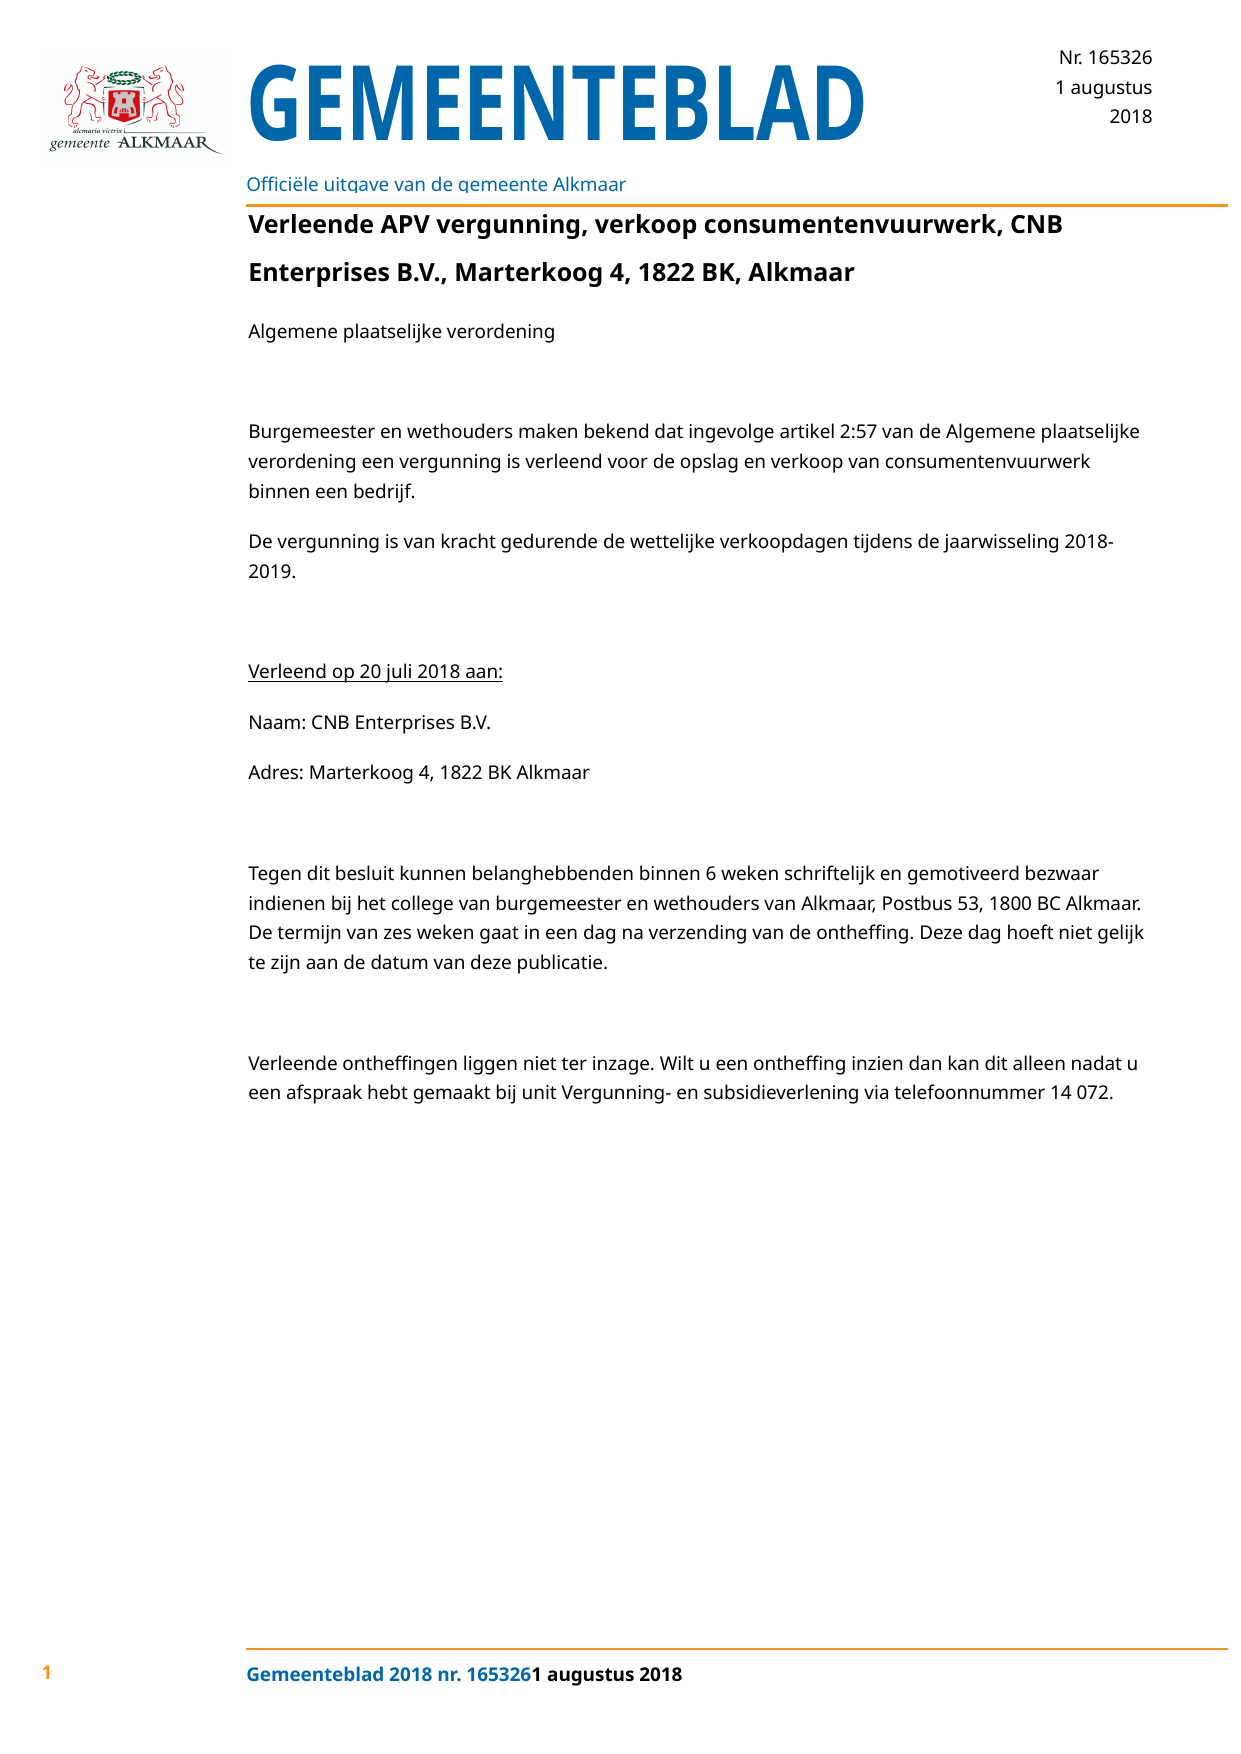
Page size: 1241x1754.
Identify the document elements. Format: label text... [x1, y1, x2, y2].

text Burgemeester en wethouders maken bekend dat ingevolge artikel 2:57 van de Algemene plaatselijke verordening een vergunning is verleend voor de opslag en verkoop van consumentenvuurwerk binnen een bedrijf. [248, 419, 1152, 504]
picture [41, 47, 231, 172]
text Naam: CNB Enterprises B.V. [248, 709, 1152, 735]
text Verleende APV vergunning, verkoop consumentenvuurwerk, CNB Enterprises B.V., Marterkoog 4, 1822 BK, Alkmaar [248, 207, 1152, 288]
text Verleende ontheffingen liggen niet ter inzage. Wilt u een ontheffing inzien dan kan dit alleen nadat u een afspraak hebt gemaakt bij unit Vergunning- en subsidieverlening via telefoonnummer 14 072. [248, 1050, 1152, 1105]
text Adres: Marterkoog 4, 1822 BK Alkmaar [248, 759, 1152, 785]
text Verleend op 20 juli 2018 aan: [248, 659, 1152, 684]
text Tegen dit besluit kunnen belanghebbenden binnen 6 weken schriftelijk en gemotiveerd bezwaar indienen bij het college van burgemeester en wethouders van Alkmaar, Postbus 53, 1800 BC Alkmaar. De termijn van zes weken gaat in een dag na verzending van de ontheffing. Deze dag hoeft niet gelijk te zijn aan de datum van deze publicatie. [248, 860, 1152, 975]
text Algemene plaatselijke verordening [248, 318, 1152, 344]
text De vergunning is van kracht gedurende de wettelijke verkoopdagen tijdens de jaarwisseling 2018-2019. [248, 528, 1152, 584]
